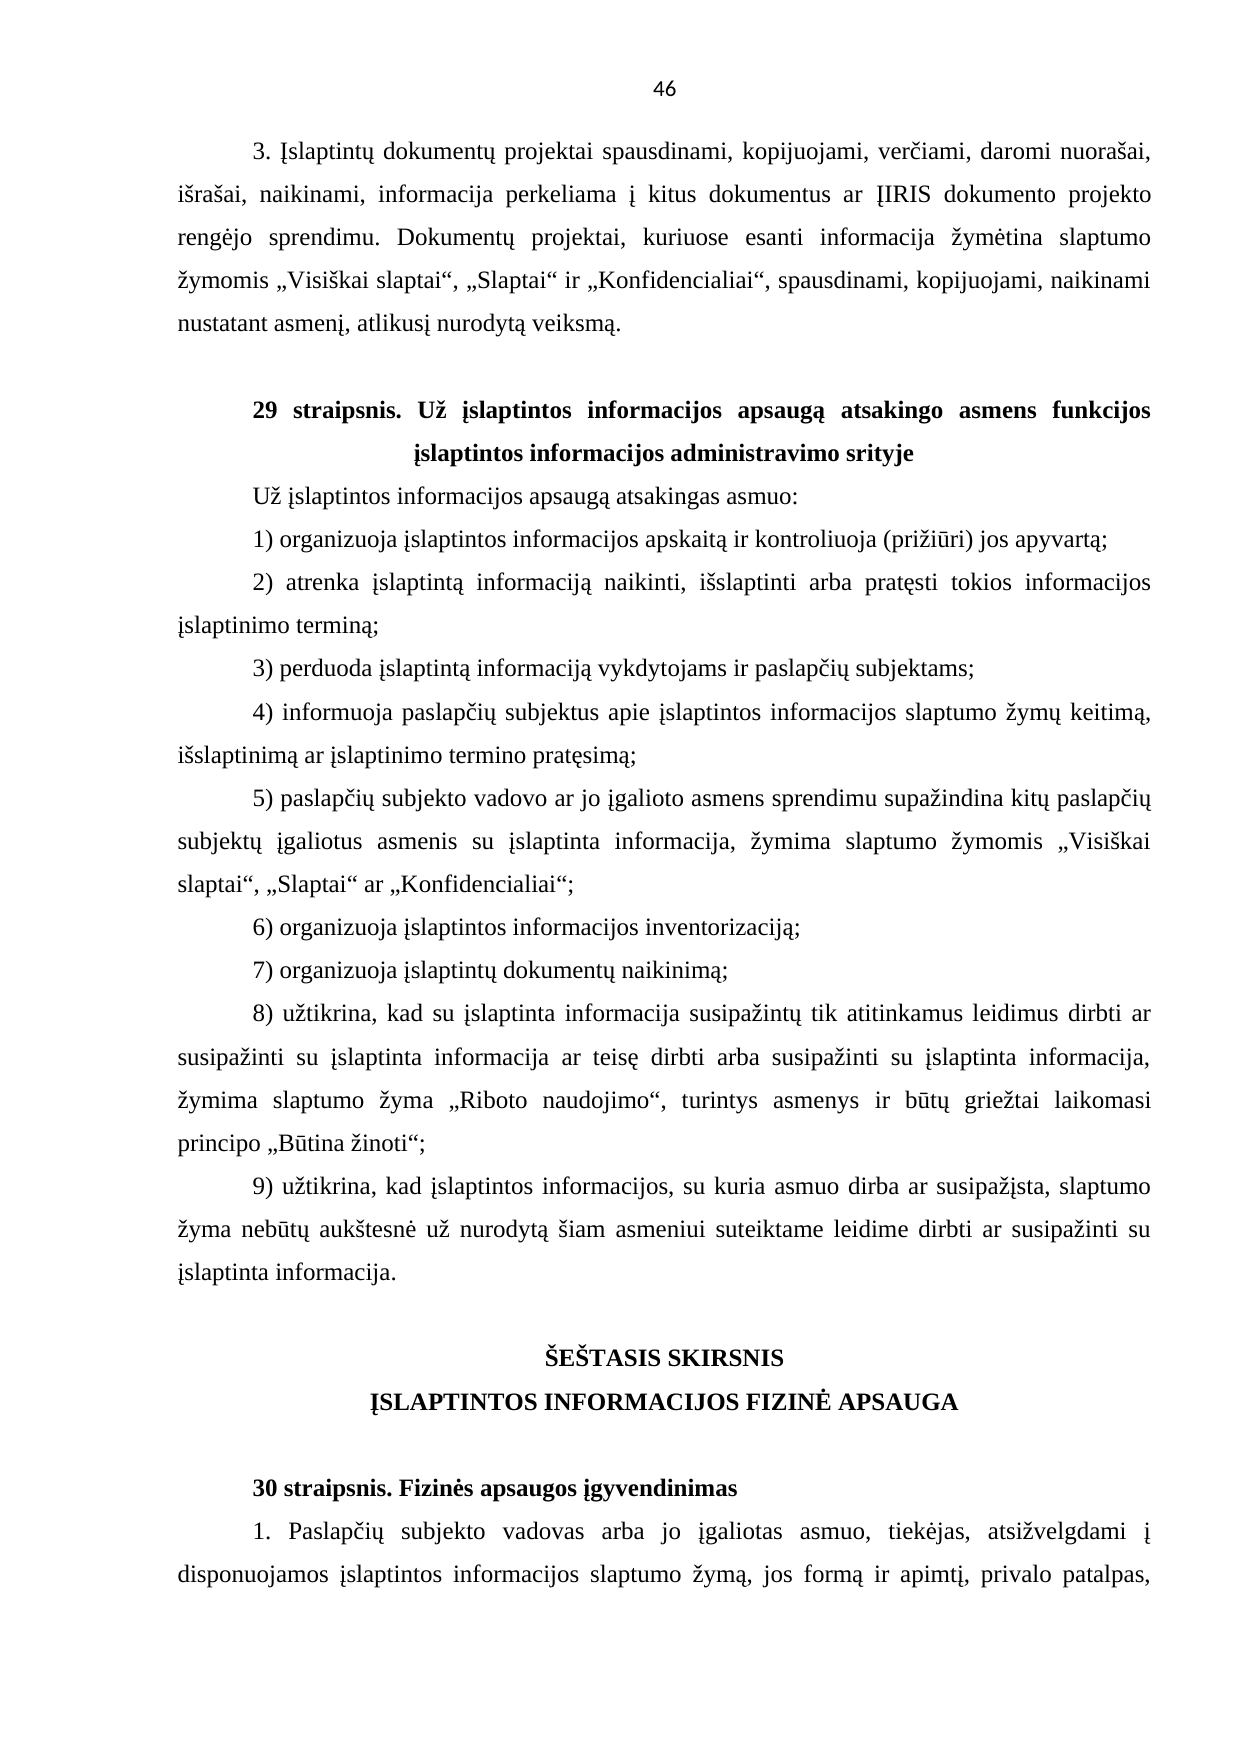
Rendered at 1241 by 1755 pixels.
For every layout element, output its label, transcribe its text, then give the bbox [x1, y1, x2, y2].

text 8) užtikrina, kad su įslaptinta informacija susipažintų tik atitinkamus leidimus dirbti ar susipažinti su įslaptinta informacija ar teisę dirbti arba susipažinti su įslaptinta informacija, žymima slaptumo žyma „Riboto naudojimo“, turintys asmenys ir būtų griežtai laikomasi principo „Būtina žinoti“; [177, 998, 1152, 1157]
text 29 straipsnis. Už įslaptintos informacijos apsaugą atsakingo asmens funkcijos įslaptintos informacijos administravimo srityje [252, 395, 1152, 467]
text ŠEŠTASIS SKIRSNIS [177, 1343, 1152, 1372]
text 5) paslapčių subjekto vadovo ar jo įgalioto asmens sprendimu supažindina kitų paslapčių subjektų įgaliotus asmenis su įslaptinta informacija, žymima slaptumo žymomis „Visiškai slaptai“, „Slaptai“ ar „Konfidencialiai“; [177, 783, 1152, 898]
text 2) atrenka įslaptintą informaciją naikinti, išslaptinti arba pratęsti tokios informacijos įslaptinimo terminą; [177, 567, 1152, 639]
text 6) organizuoja įslaptintos informacijos inventorizaciją; [177, 912, 1152, 941]
text 1) organizuoja įslaptintos informacijos apskaitą ir kontroliuoja (prižiūri) jos apyvartą; [177, 524, 1152, 553]
text 30 straipsnis. Fizinės apsaugos įgyvendinimas [177, 1473, 1152, 1502]
subtitle ĮSLAPTINTOS INFORMACIJOS FIZINĖ APSAUGA [177, 1387, 1152, 1415]
text 1. Paslapčių subjekto vadovas arba jo įgaliotas asmuo, tiekėjas, atsižvelgdami į disponuojamos įslaptintos informacijos slaptumo žymą, jos formą ir apimtį, privalo patalpas, [177, 1516, 1152, 1588]
text 3. Įslaptintų dokumentų projektai spausdinami, kopijuojami, verčiami, daromi nuorašai, išrašai, naikinami, informacija perkeliama į kitus dokumentus ar ĮIRIS dokumento projekto rengėjo sprendimu. Dokumentų projektai, kuriuose esanti informacija žymėtina slaptumo žymomis „Visiškai slaptai“, „Slaptai“ ir „Konfidencialiai“, spausdinami, kopijuojami, naikinami nustatant asmenį, atlikusį nurodytą veiksmą. [177, 136, 1152, 337]
text Už įslaptintos informacijos apsaugą atsakingas asmuo: [177, 481, 1152, 510]
text 9) užtikrina, kad įslaptintos informacijos, su kuria asmuo dirba ar susipažįsta, slaptumo žyma nebūtų aukštesnė už nurodytą šiam asmeniui suteiktame leidime dirbti ar susipažinti su įslaptinta informacija. [177, 1171, 1152, 1286]
text 7) organizuoja įslaptintų dokumentų naikinimą; [177, 955, 1152, 984]
text 4) informuoja paslapčių subjektus apie įslaptintos informacijos slaptumo žymų keitimą, išslaptinimą ar įslaptinimo termino pratęsimą; [177, 697, 1152, 768]
text 3) perduoda įslaptintą informaciją vykdytojams ir paslapčių subjektams; [177, 653, 1152, 682]
